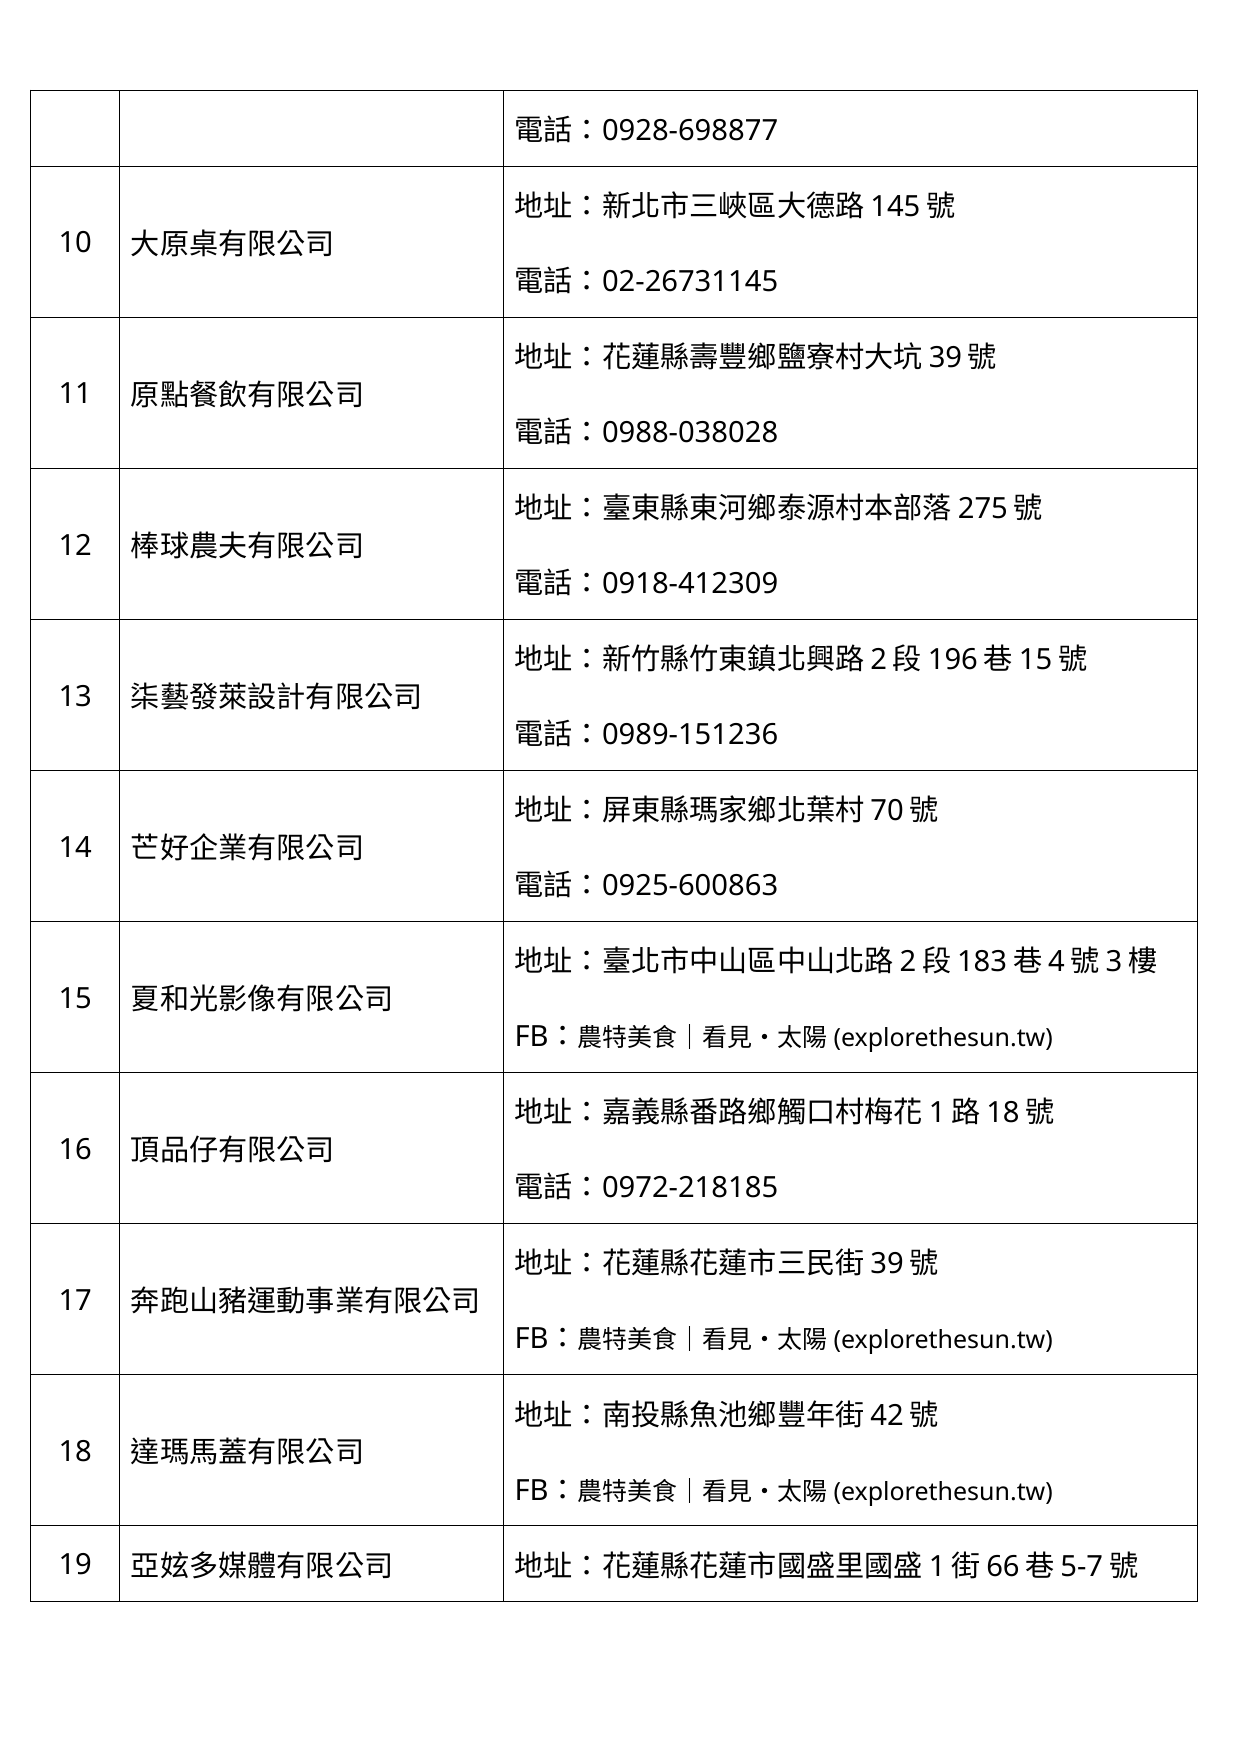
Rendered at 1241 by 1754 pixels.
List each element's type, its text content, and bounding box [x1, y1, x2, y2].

table_cell 地址：花蓮縣壽豐鄉鹽寮村大坑39號 電話：0988-038028 [504, 318, 1197, 468]
table_cell 大原桌有限公司 [120, 167, 503, 317]
table_cell 14 [31, 771, 119, 921]
table_cell 地址：南投縣魚池鄉豐年街42號 FB：農特美食｜看見‧太陽 (explorethesun.tw) [504, 1375, 1197, 1525]
table_cell 奔跑山豬運動事業有限公司 [120, 1224, 503, 1374]
table_cell 地址：嘉義縣番路鄉觸口村梅花1路18號 電話：0972-218185 [504, 1073, 1197, 1223]
table_cell 10 [31, 167, 119, 317]
table_cell 18 [31, 1375, 119, 1525]
table_cell 地址：花蓮縣花蓮市國盛里國盛1街66巷5-7號 [504, 1526, 1197, 1601]
table_cell 達瑪馬蓋有限公司 [120, 1375, 503, 1525]
table_cell 12 [31, 469, 119, 619]
table_cell 地址：新北市三峽區大德路145號 電話：02-26731145 [504, 167, 1197, 317]
table_cell 電話：0928-698877 [504, 91, 1197, 166]
table_cell 13 [31, 620, 119, 770]
table_cell 地址：花蓮縣花蓮市三民街39號 FB：農特美食｜看見‧太陽 (explorethesun.tw) [504, 1224, 1197, 1374]
table_cell 19 [31, 1526, 119, 1601]
table_cell 地址：臺北市中山區中山北路2段183巷4號3樓 FB：農特美食｜看見‧太陽 (explorethesun.tw) [504, 922, 1197, 1072]
table_cell 原點餐飲有限公司 [120, 318, 503, 468]
table_cell 17 [31, 1224, 119, 1374]
table_cell [120, 91, 503, 166]
table_cell 地址：新竹縣竹東鎮北興路2段196巷15號 電話：0989-151236 [504, 620, 1197, 770]
table_cell 地址：臺東縣東河鄉泰源村本部落275號 電話：0918-412309 [504, 469, 1197, 619]
table_cell 頂品仔有限公司 [120, 1073, 503, 1223]
table_cell 棒球農夫有限公司 [120, 469, 503, 619]
table_cell 夏和光影像有限公司 [120, 922, 503, 1072]
table_cell [31, 91, 119, 166]
table_cell 地址：屏東縣瑪家鄉北葉村70號 電話：0925-600863 [504, 771, 1197, 921]
table_cell 柒藝發萊設計有限公司 [120, 620, 503, 770]
table_cell 15 [31, 922, 119, 1072]
table_cell 16 [31, 1073, 119, 1223]
table_cell 芒好企業有限公司 [120, 771, 503, 921]
table_cell 11 [31, 318, 119, 468]
table_cell 亞妶多媒體有限公司 [120, 1526, 503, 1601]
